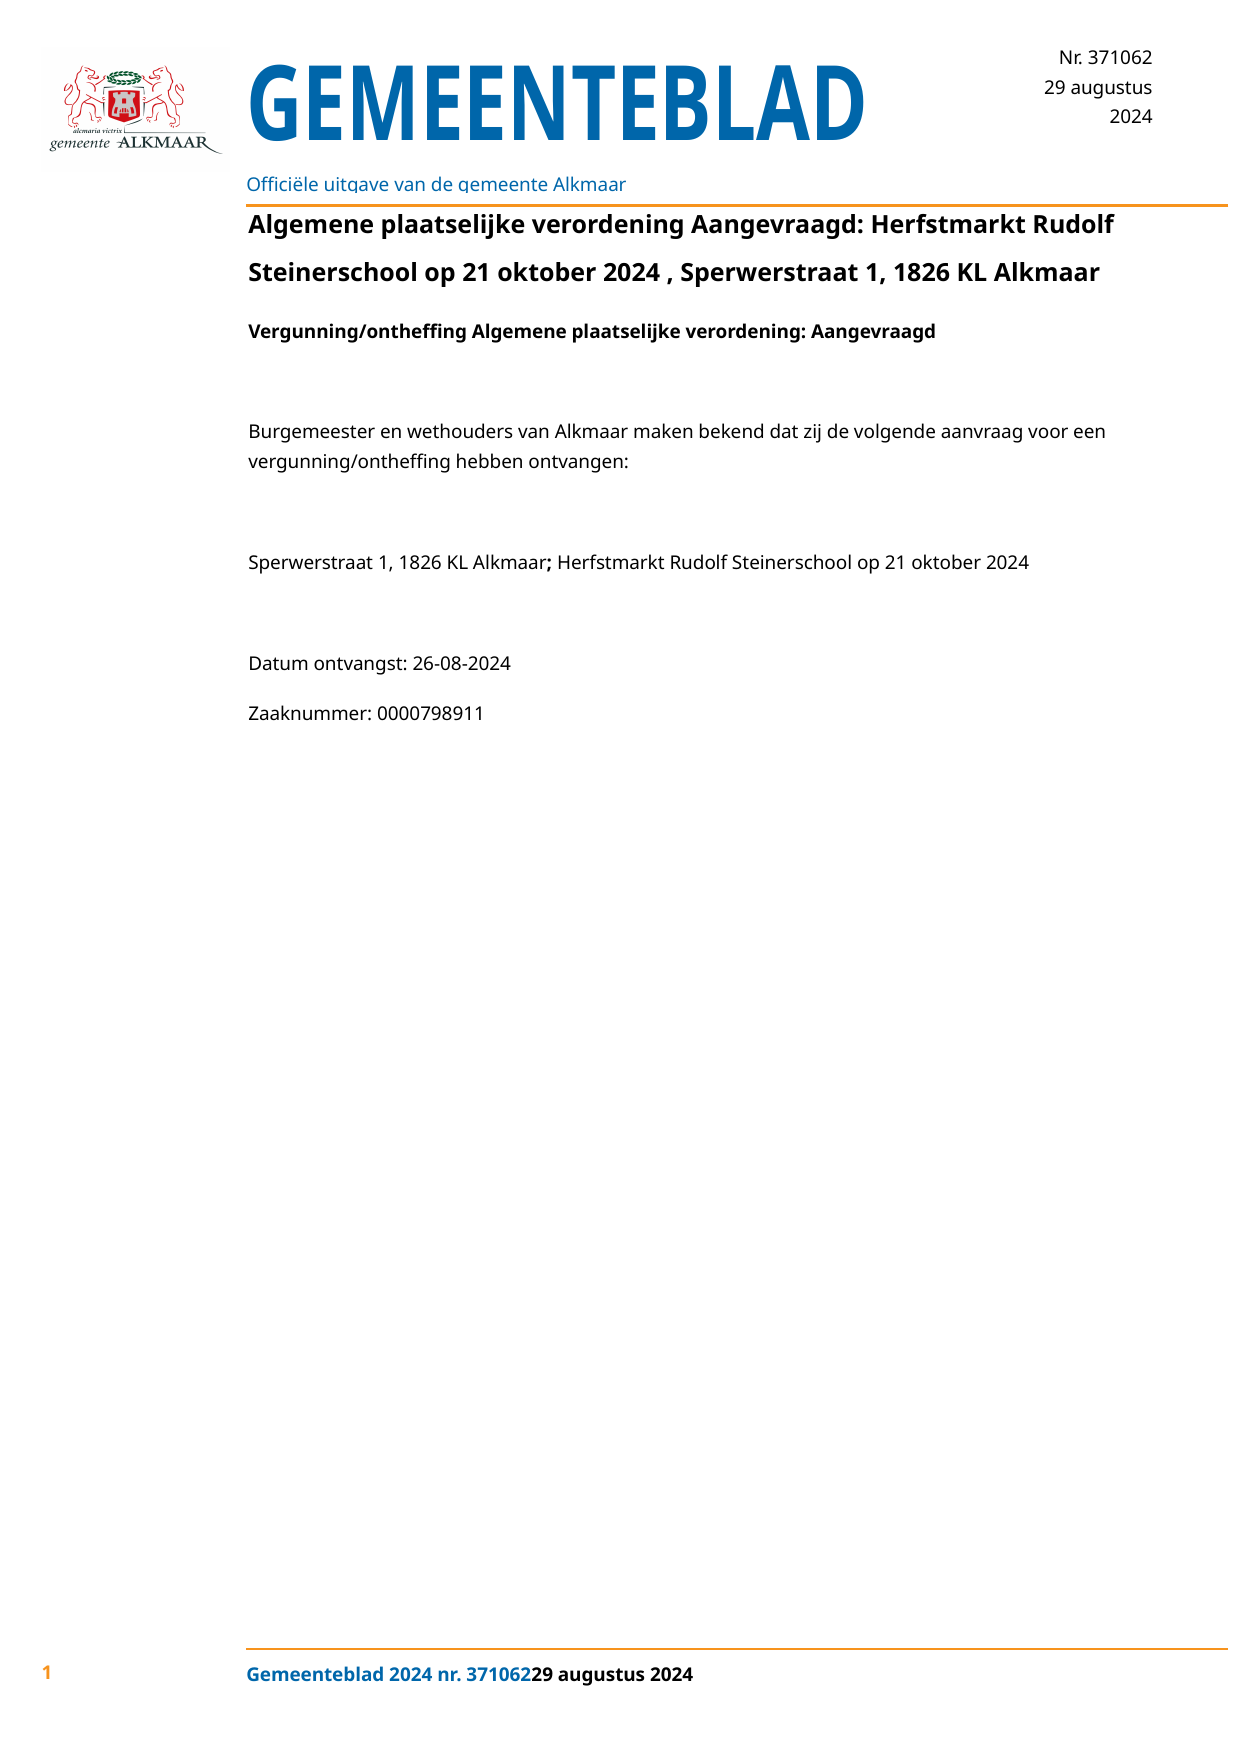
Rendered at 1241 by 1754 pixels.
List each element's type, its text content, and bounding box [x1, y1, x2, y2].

picture [41, 47, 231, 172]
text Datum ontvangst: 26-08-2024 [248, 650, 1152, 676]
text Zaaknummer: 0000798911 [248, 700, 1152, 726]
text Algemene plaatselijke verordening Aangevraagd: Herfstmarkt Rudolf Steinerschool op 21 oktober 2024 , Sperwerstraat 1, 1826 KL Alkmaar [248, 207, 1152, 288]
text Sperwerstraat 1, 1826 KL Alkmaar; Herfstmarkt Rudolf Steinerschool op 21 oktober 2024 [248, 549, 1152, 575]
text Burgemeester en wethouders van Alkmaar maken bekend dat zij de volgende aanvraag voor een vergunning/ontheffing hebben ontvangen: [248, 419, 1152, 474]
text Vergunning/ontheffing Algemene plaatselijke verordening: Aangevraagd [248, 318, 1152, 344]
